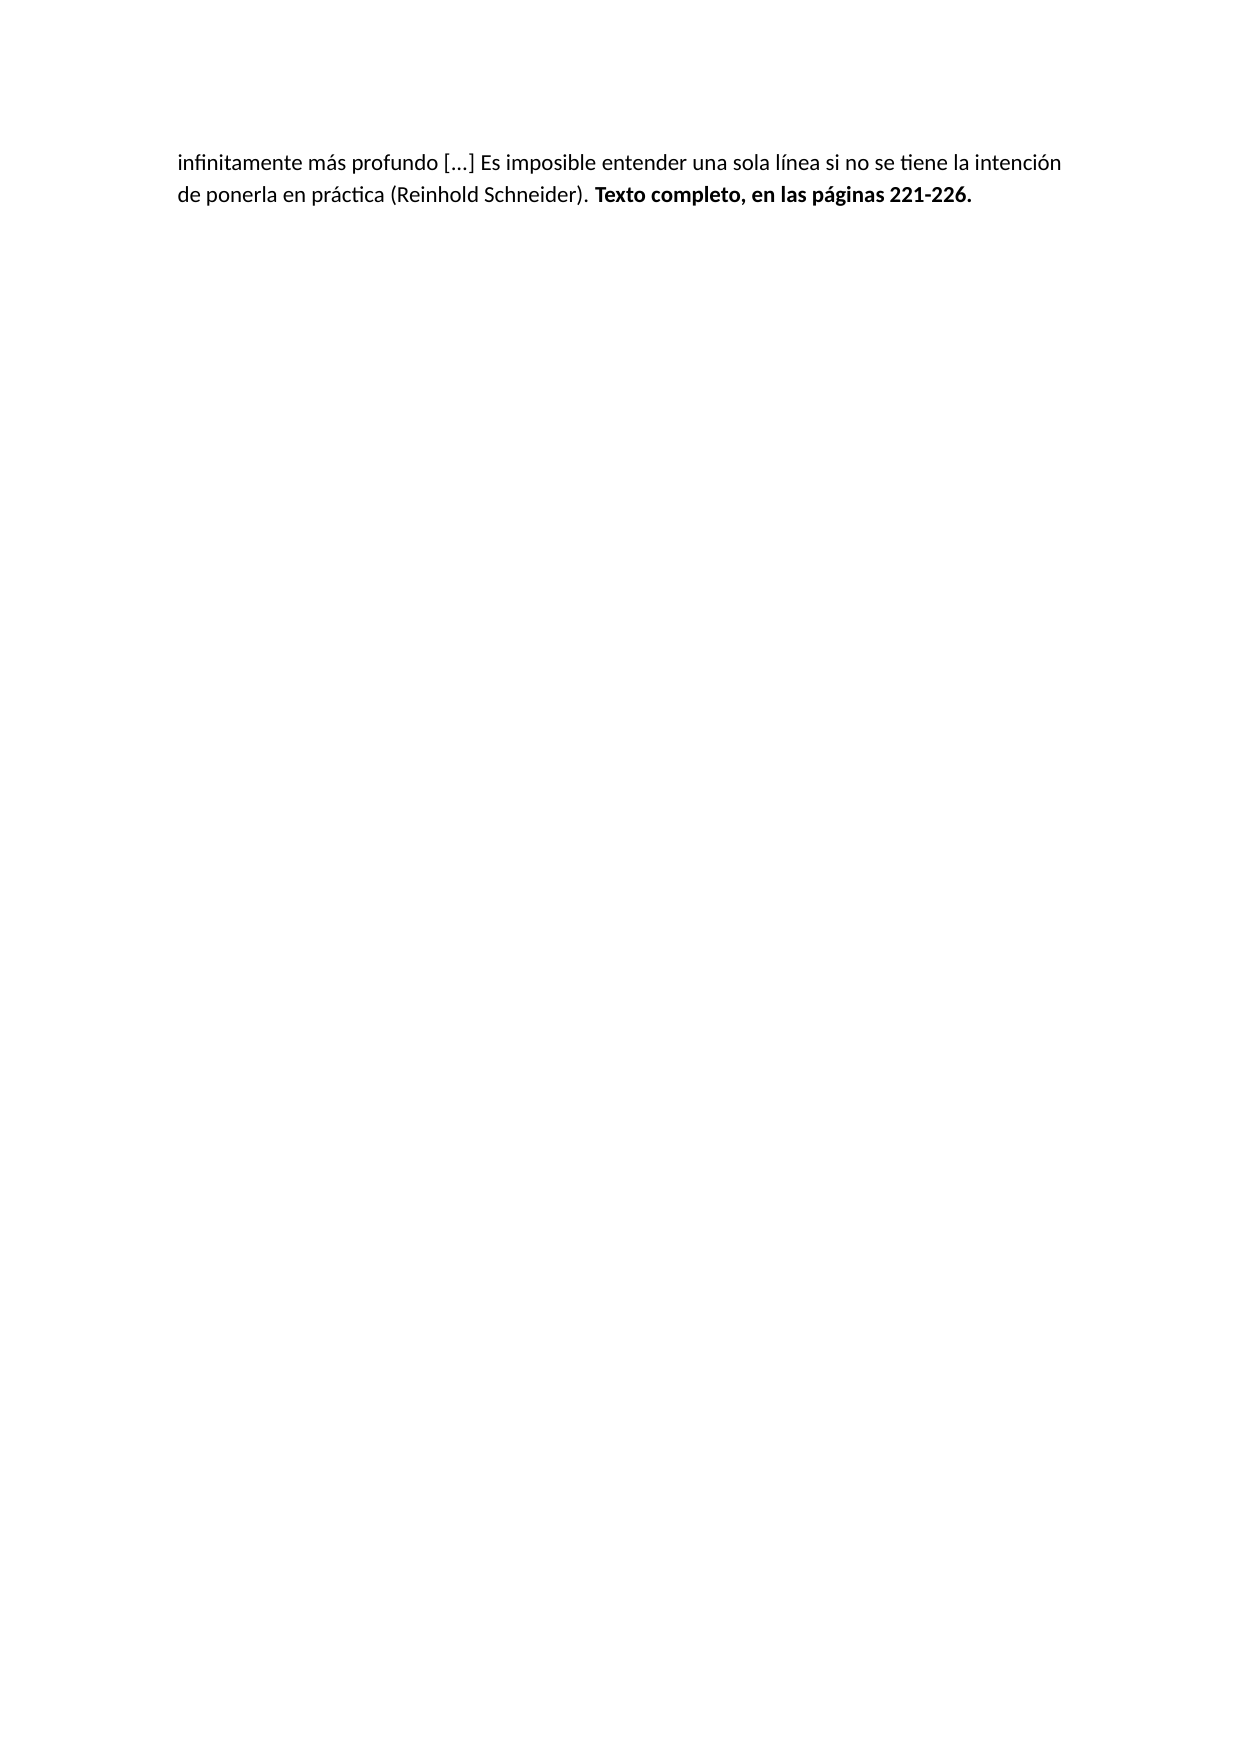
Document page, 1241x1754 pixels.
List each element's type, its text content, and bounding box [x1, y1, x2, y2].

text infinitamente más profundo [...] Es imposible entender una sola línea si no se tiene la intención de ponerla en práctica (Reinhold Schneider). Texto completo, en las páginas 221-226. [177, 148, 1063, 208]
